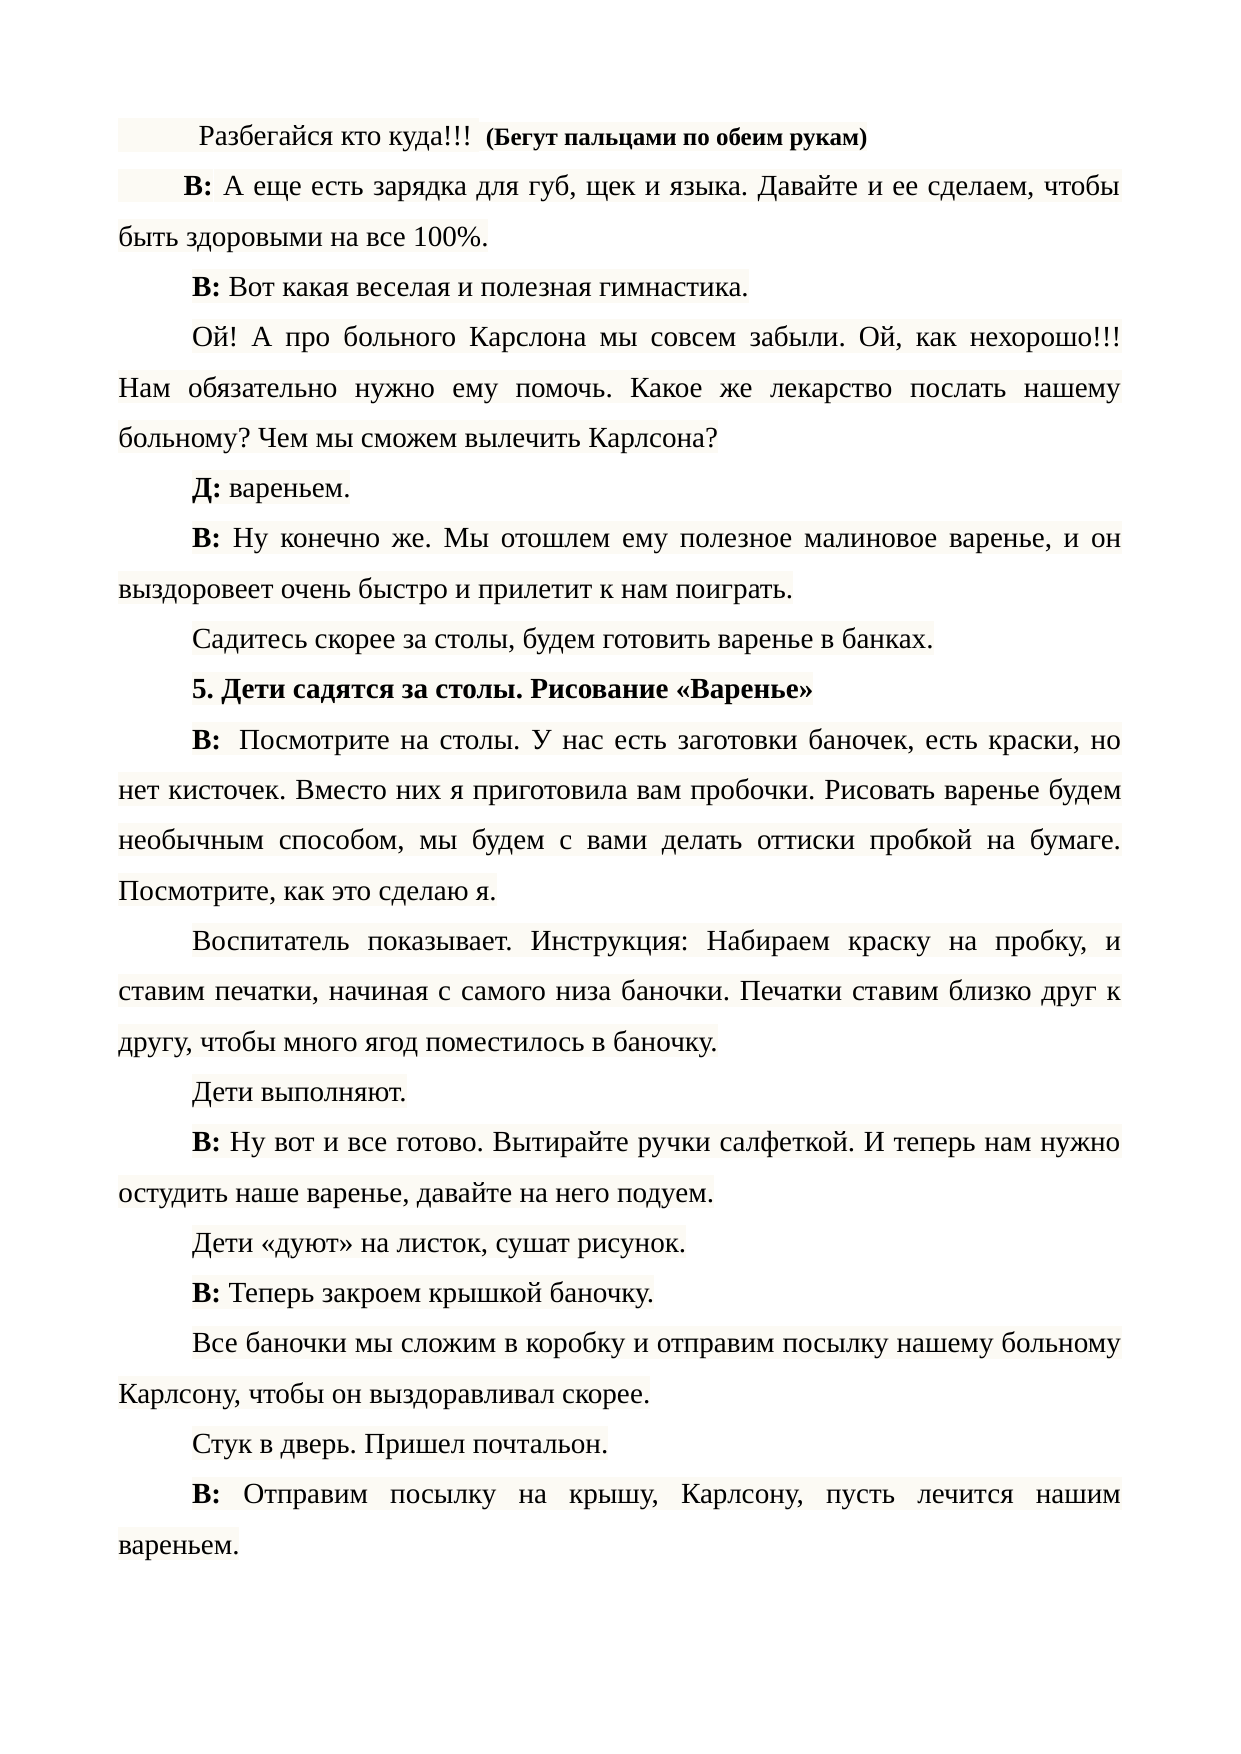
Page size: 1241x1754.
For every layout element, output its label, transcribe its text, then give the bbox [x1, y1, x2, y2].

text Д: вареньем. [118, 470, 1122, 504]
text Садитесь скорее за столы, будем готовить варенье в банках. [118, 621, 1122, 655]
text В: Ну вот и все готово. Вытирайте ручки салфеткой. И теперь нам нужно остудить наше варенье, давайте на него подуем. [118, 1124, 1122, 1208]
text В: Теперь закроем крышкой баночку. [118, 1275, 1122, 1309]
text 5. Дети садятся за столы. Рисование «Варенье» [118, 672, 1122, 705]
text Стук в дверь. Пришел почтальон. [118, 1426, 1122, 1460]
text В: Вот какая веселая и полезная гимнастика. [118, 269, 1122, 303]
text В: Посмотрите на столы. У нас есть заготовки баночек, есть краски, но нет кисточек. Вместо них я приготовила вам пробочки. Рисовать варенье будем необычным способом, мы будем с вами делать оттиски пробкой на бумаге. Посмотрите, как это сделаю я. [118, 722, 1122, 906]
text В: А еще есть зарядка для губ, щек и языка. Давайте и ее сделаем, чтобы быть здоровыми на все 100%. [118, 168, 1122, 252]
text В: Ну конечно же. Мы отошлем ему полезное малиновое варенье, и он выздоровеет очень быстро и прилетит к нам поиграть. [118, 521, 1122, 604]
text Все баночки мы сложим в коробку и отправим посылку нашему больному Карлсону, чтобы он выздоравливал скорее. [118, 1326, 1122, 1409]
text Дети «дуют» на листок, сушат рисунок. [118, 1225, 1122, 1258]
text Дети выполняют. [118, 1074, 1122, 1108]
text Разбегайся кто куда!!! (Бегут пальцами по обеим рукам) [118, 118, 1122, 152]
text Воспитатель показывает. Инструкция: Набираем краску на пробку, и ставим печатки, начиная с самого низа баночки. Печатки ставим близко друг к другу, чтобы много ягод поместилось в баночку. [118, 923, 1122, 1057]
text Ой! А про больного Карслона мы совсем забыли. Ой, как нехорошо!!! Нам обязательно нужно ему помочь. Какое же лекарство послать нашему больному? Чем мы сможем вылечить Карлсона? [118, 319, 1122, 453]
text В: Отправим посылку на крышу, Карлсону, пусть лечится нашим вареньем. [118, 1477, 1122, 1560]
